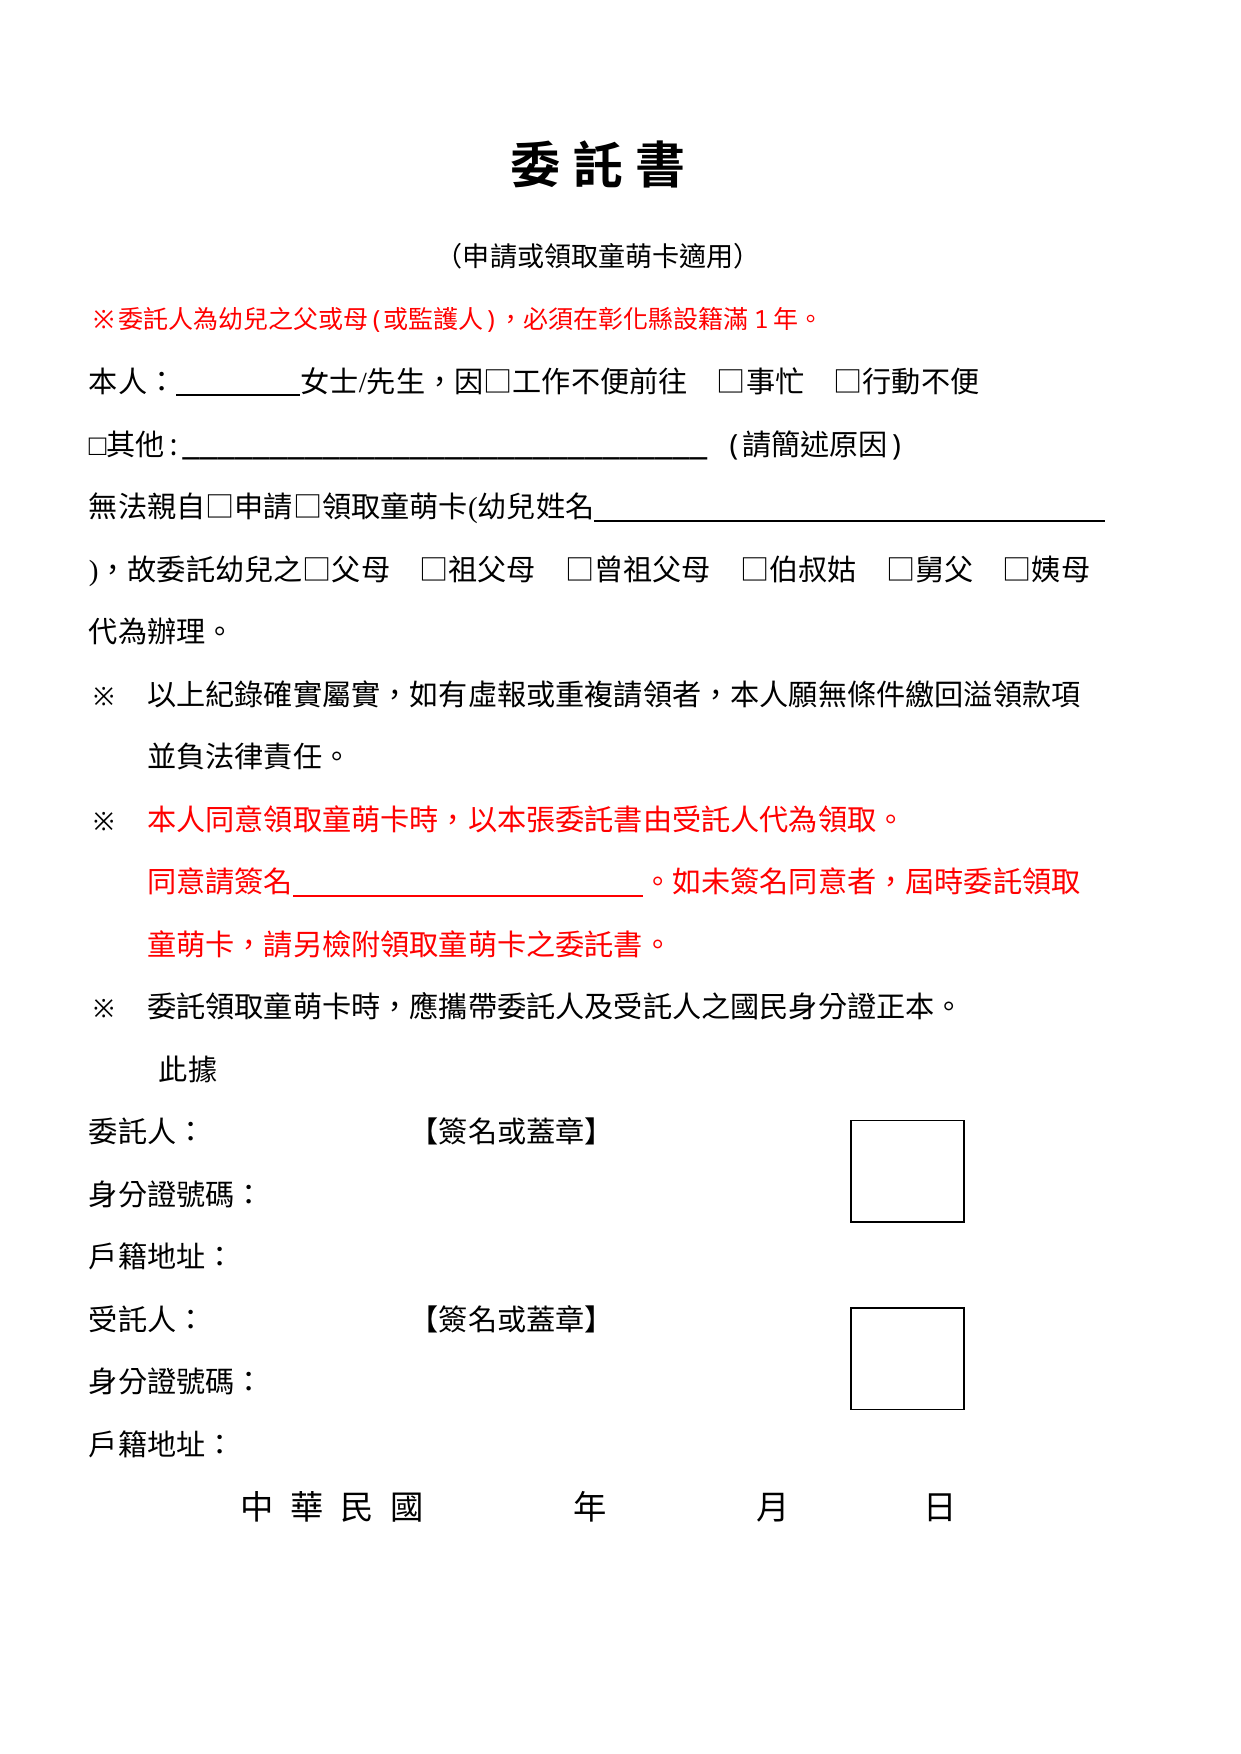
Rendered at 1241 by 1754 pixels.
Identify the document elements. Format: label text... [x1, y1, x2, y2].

text 委 託 書 [89, 88, 1107, 213]
text 同意請簽名 。如未簽名同意者，屆時委託領取童萌卡，請另檢附領取童萌卡之委託書。 [147, 838, 1107, 963]
text 此據 [89, 1026, 1107, 1088]
text [965, 1151, 1107, 1213]
text 受託人： 【簽名或蓋章】 [89, 1276, 1107, 1338]
text 身分證號碼： [89, 1338, 850, 1401]
text 本人： 女士/先生，因□工作不便前往 □事忙 □行動不便 [89, 338, 1107, 401]
text （申請或領取童萌卡適用） [89, 213, 1107, 276]
text 戶籍地址： [89, 1213, 1107, 1276]
list 本人同意領取童萌卡時，以本張委託書由受託人代為領取。 [89, 776, 1107, 838]
text 中 華 民 國 年 月 日 [89, 1463, 1107, 1526]
text 戶籍地址： [89, 1401, 1107, 1463]
text ※委託人為幼兒之父或母(或監護人)，必須在彰化縣設籍滿1年。 [89, 276, 1107, 338]
text 身分證號碼： [89, 1151, 850, 1213]
list 委託領取童萌卡時，應攜帶委託人及受託人之國民身分證正本。 [89, 963, 1107, 1026]
text □其他:______________________________ (請簡述原因) [89, 401, 1107, 463]
list 以上紀錄確實屬實，如有虛報或重複請領者，本人願無條件繳回溢領款項並負法律責任。 [89, 651, 1107, 776]
text 代為辦理。 [89, 588, 1107, 651]
text 無法親自□申請□領取童萌卡(幼兒姓名 )，故委託幼兒之□父母 □祖父母 □曾祖父母 □伯叔姑 □舅父 □姨母 [89, 463, 1107, 588]
text 委託人： 【簽名或蓋章】 [89, 1088, 1107, 1151]
text [965, 1338, 1107, 1401]
